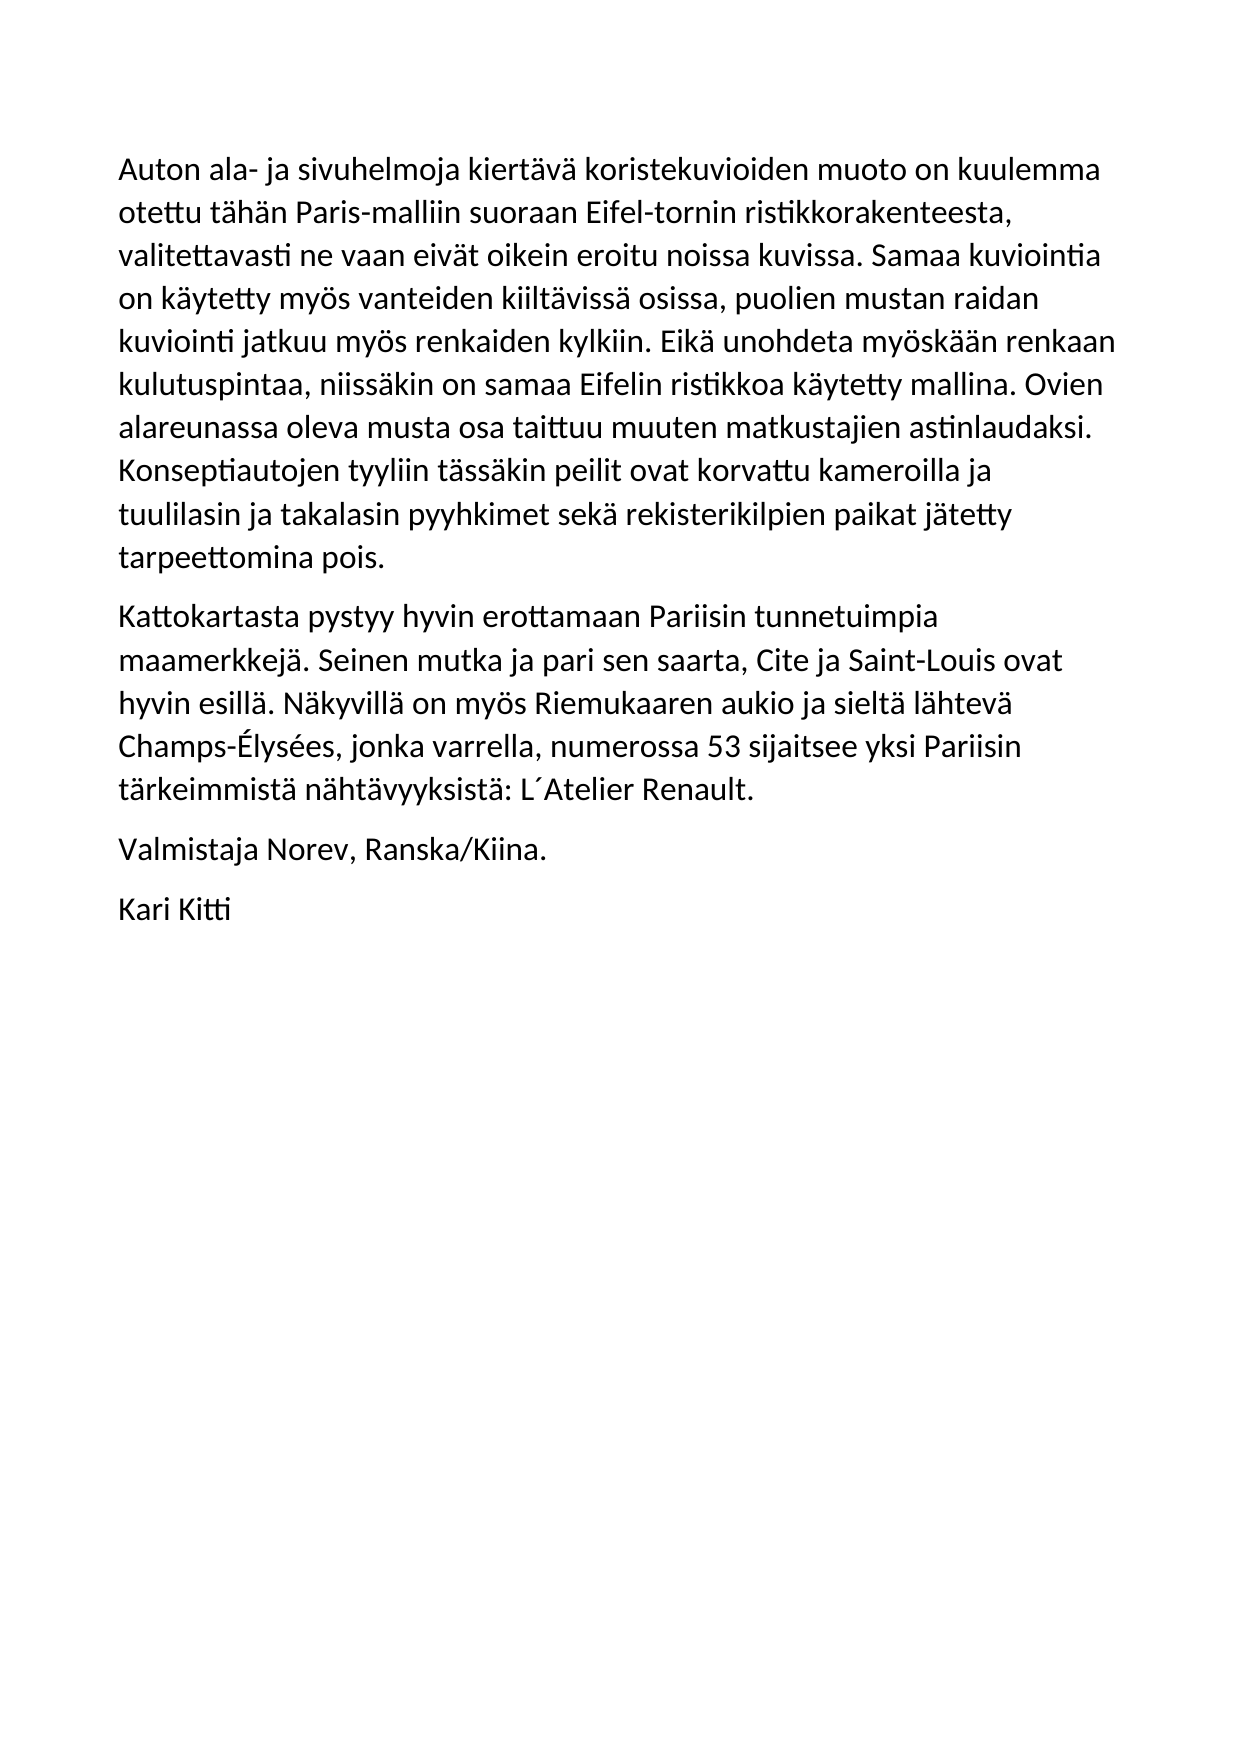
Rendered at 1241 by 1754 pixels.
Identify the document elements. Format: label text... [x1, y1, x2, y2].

text Valmistaja Norev, Ranska/Kiina. [118, 828, 1122, 868]
text Auton ala- ja sivuhelmoja kiertävä koristekuvioiden muoto on kuulemma otettu tähän Paris-malliin suoraan Eifel-tornin ristikkorakenteesta, valitettavasti ne vaan eivät oikein eroitu noissa kuvissa. Samaa kuviointia on käytetty myös vanteiden kiiltävissä osissa, puolien mustan raidan kuviointi jatkuu myös renkaiden kylkiin. Eikä unohdeta myöskään renkaan kulutuspintaa, niissäkin on samaa Eifelin ristikkoa käytetty mallina. Ovien alareunassa oleva musta osa taittuu muuten matkustajien astinlaudaksi. Konseptiautojen tyyliin tässäkin peilit ovat korvattu kameroilla ja tuulilasin ja takalasin pyyhkimet sekä rekisterikilpien paikat jätetty tarpeettomina pois. [118, 148, 1122, 576]
text Kattokartasta pystyy hyvin erottamaan Pariisin tunnetuimpia maamerkkejä. Seinen mutka ja pari sen saarta, Cite ja Saint-Louis ovat hyvin esillä. Näkyvillä on myös Riemukaaren aukio ja sieltä lähtevä Champs-Élysées, jonka varrella, numerossa 53 sijaitsee yksi Pariisin tärkeimmistä nähtävyyksistä: L´Atelier Renault. [118, 596, 1122, 809]
text Kari Kitti [118, 888, 1122, 928]
